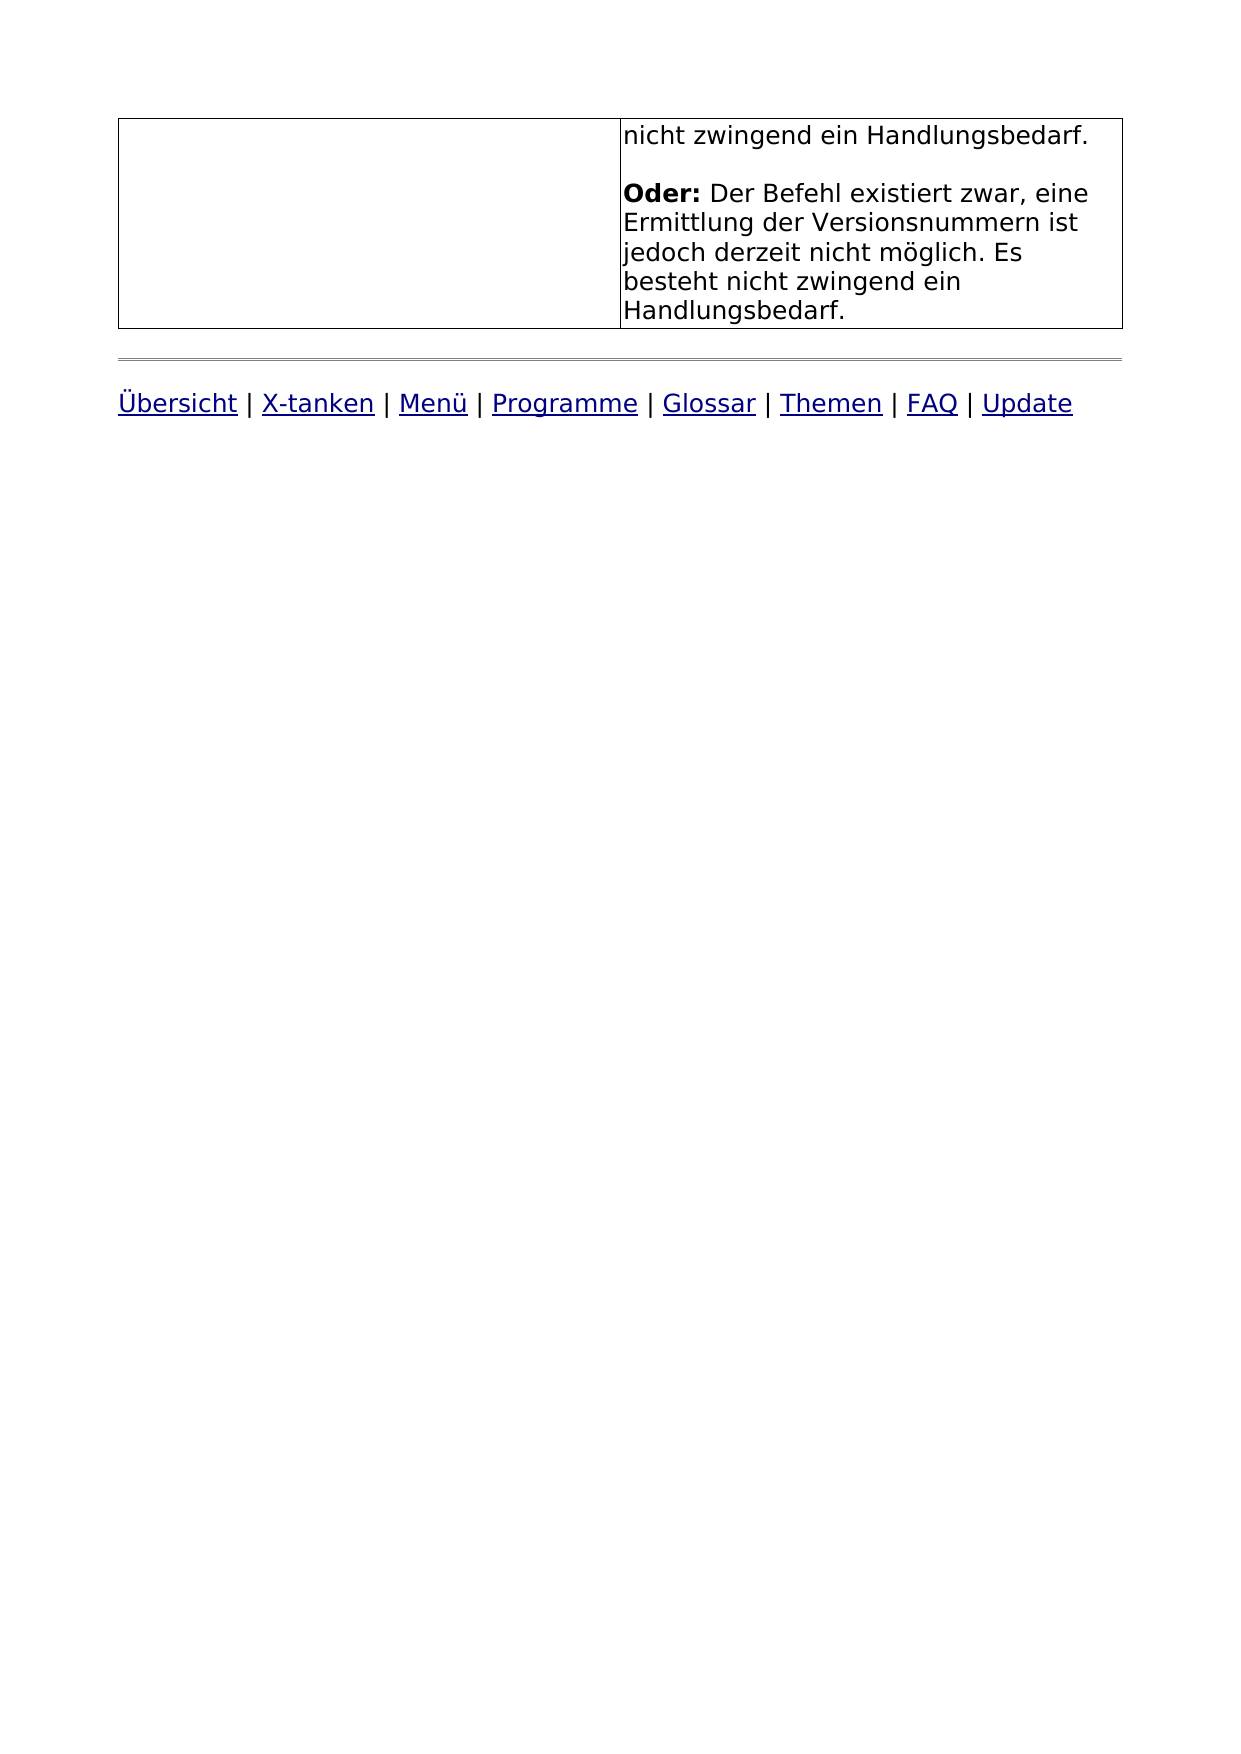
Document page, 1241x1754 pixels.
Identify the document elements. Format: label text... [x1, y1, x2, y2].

text Übersicht | X-tanken | Menü | Programme | Glossar | Themen | FAQ | Update [118, 389, 1122, 419]
table_cell [119, 119, 620, 328]
table_cell nicht zwingend ein Handlungsbedarf. Oder: Der Befehl existiert zwar, eine Ermittlung der Versionsnummern ist jedoch derzeit nicht möglich. Es besteht nicht zwingend ein Handlungsbedarf. [621, 119, 1122, 328]
